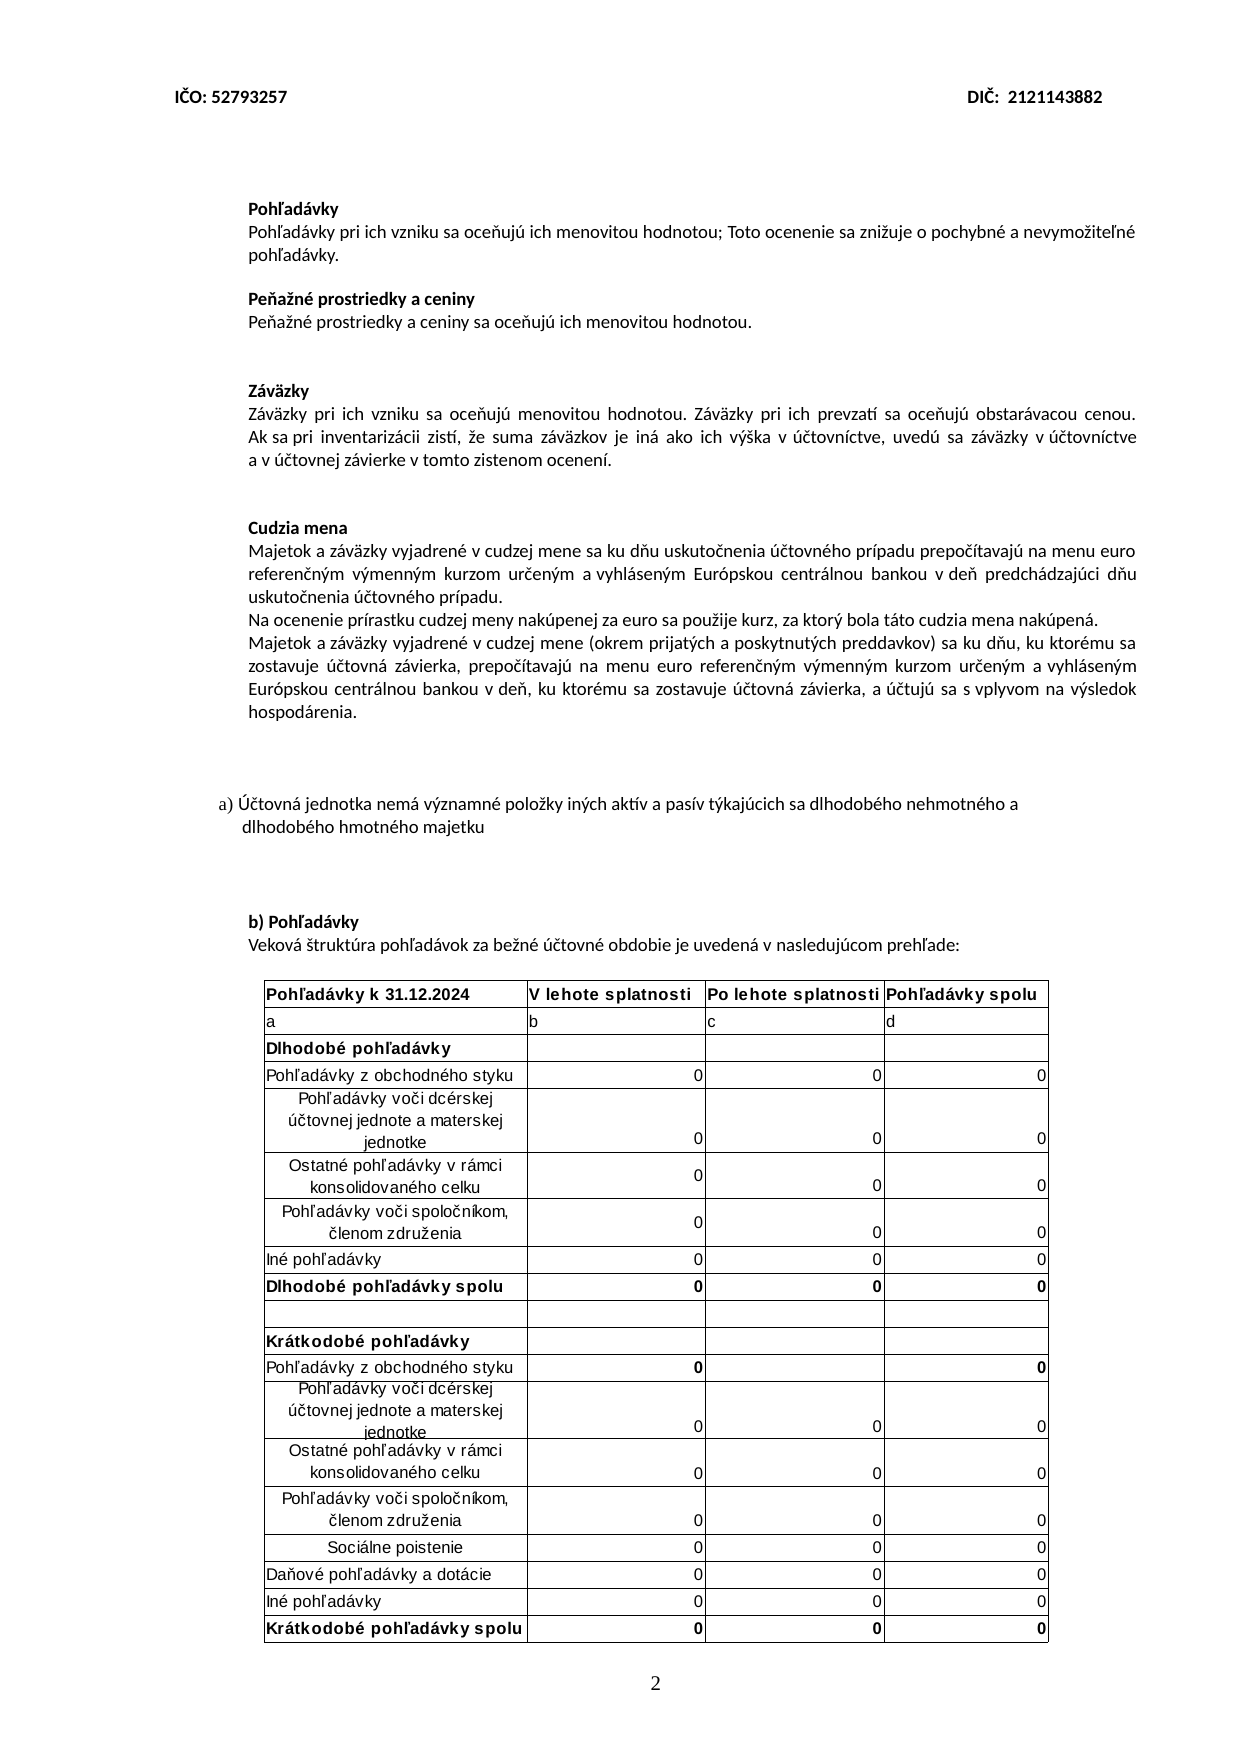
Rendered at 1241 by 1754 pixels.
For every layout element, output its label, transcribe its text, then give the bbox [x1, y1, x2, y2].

text Záväzky pri ich vzniku sa oceňujú menovitou hodnotou. Záväzky pri ich prevzatí sa oceňujú obstarávacou cenou. Ak sa pri inventarizácii zistí, že suma záväzkov je iná ako ich výška v účtovníctve, uvedú sa záväzky v účtovníctve a v účtovnej závierke v tomto zistenom ocenení. [248, 402, 1137, 471]
text Majetok a záväzky vyjadrené v cudzej mene (okrem prijatých a poskytnutých preddavkov) sa ku dňu, ku ktorému sa zostavuje účtovná závierka, prepočítavajú na menu euro referenčným výmenným kurzom určeným a vyhláseným Európskou centrálnou bankou v deň, ku ktorému sa zostavuje účtovná závierka, a účtujú sa s vplyvom na výsledok hospodárenia. [248, 631, 1137, 723]
text Cudzia mena [248, 516, 1137, 539]
text Veková štruktúra pohľadávok za bežné účtovné obdobie je uvedená v nasledujúcom prehľade: [248, 933, 1137, 956]
text Pohľadávky pri ich vzniku sa oceňujú ich menovitou hodnotou; Toto ocenenie sa znižuje o pochybné a nevymožiteľné pohľadávky. [248, 220, 1137, 266]
text dlhodobého hmotného majetku [174, 815, 1137, 838]
text Na ocenenie prírastku cudzej meny nakúpenej za euro sa použije kurz, za ktorý bola táto cudzia mena nakúpená. [248, 608, 1137, 631]
text Pohľadávky [248, 197, 1137, 220]
text Záväzky [248, 379, 1137, 402]
subtitle b) Pohľadávky [248, 911, 1137, 933]
text Peňažné prostriedky a ceniny [248, 287, 1137, 310]
text a) Účtovná jednotka nemá významné položky iných aktív a pasív týkajúcich sa dlhodobého nehmotného a [174, 791, 1137, 815]
text Majetok a záväzky vyjadrené v cudzej mene sa ku dňu uskutočnenia účtovného prípadu prepočítavajú na menu euro referenčným výmenným kurzom určeným a vyhláseným Európskou centrálnou bankou v deň predchádzajúci dňu uskutočnenia účtovného prípadu. [248, 539, 1137, 608]
text Peňažné prostriedky a ceniny sa oceňujú ich menovitou hodnotou. [248, 310, 1137, 333]
